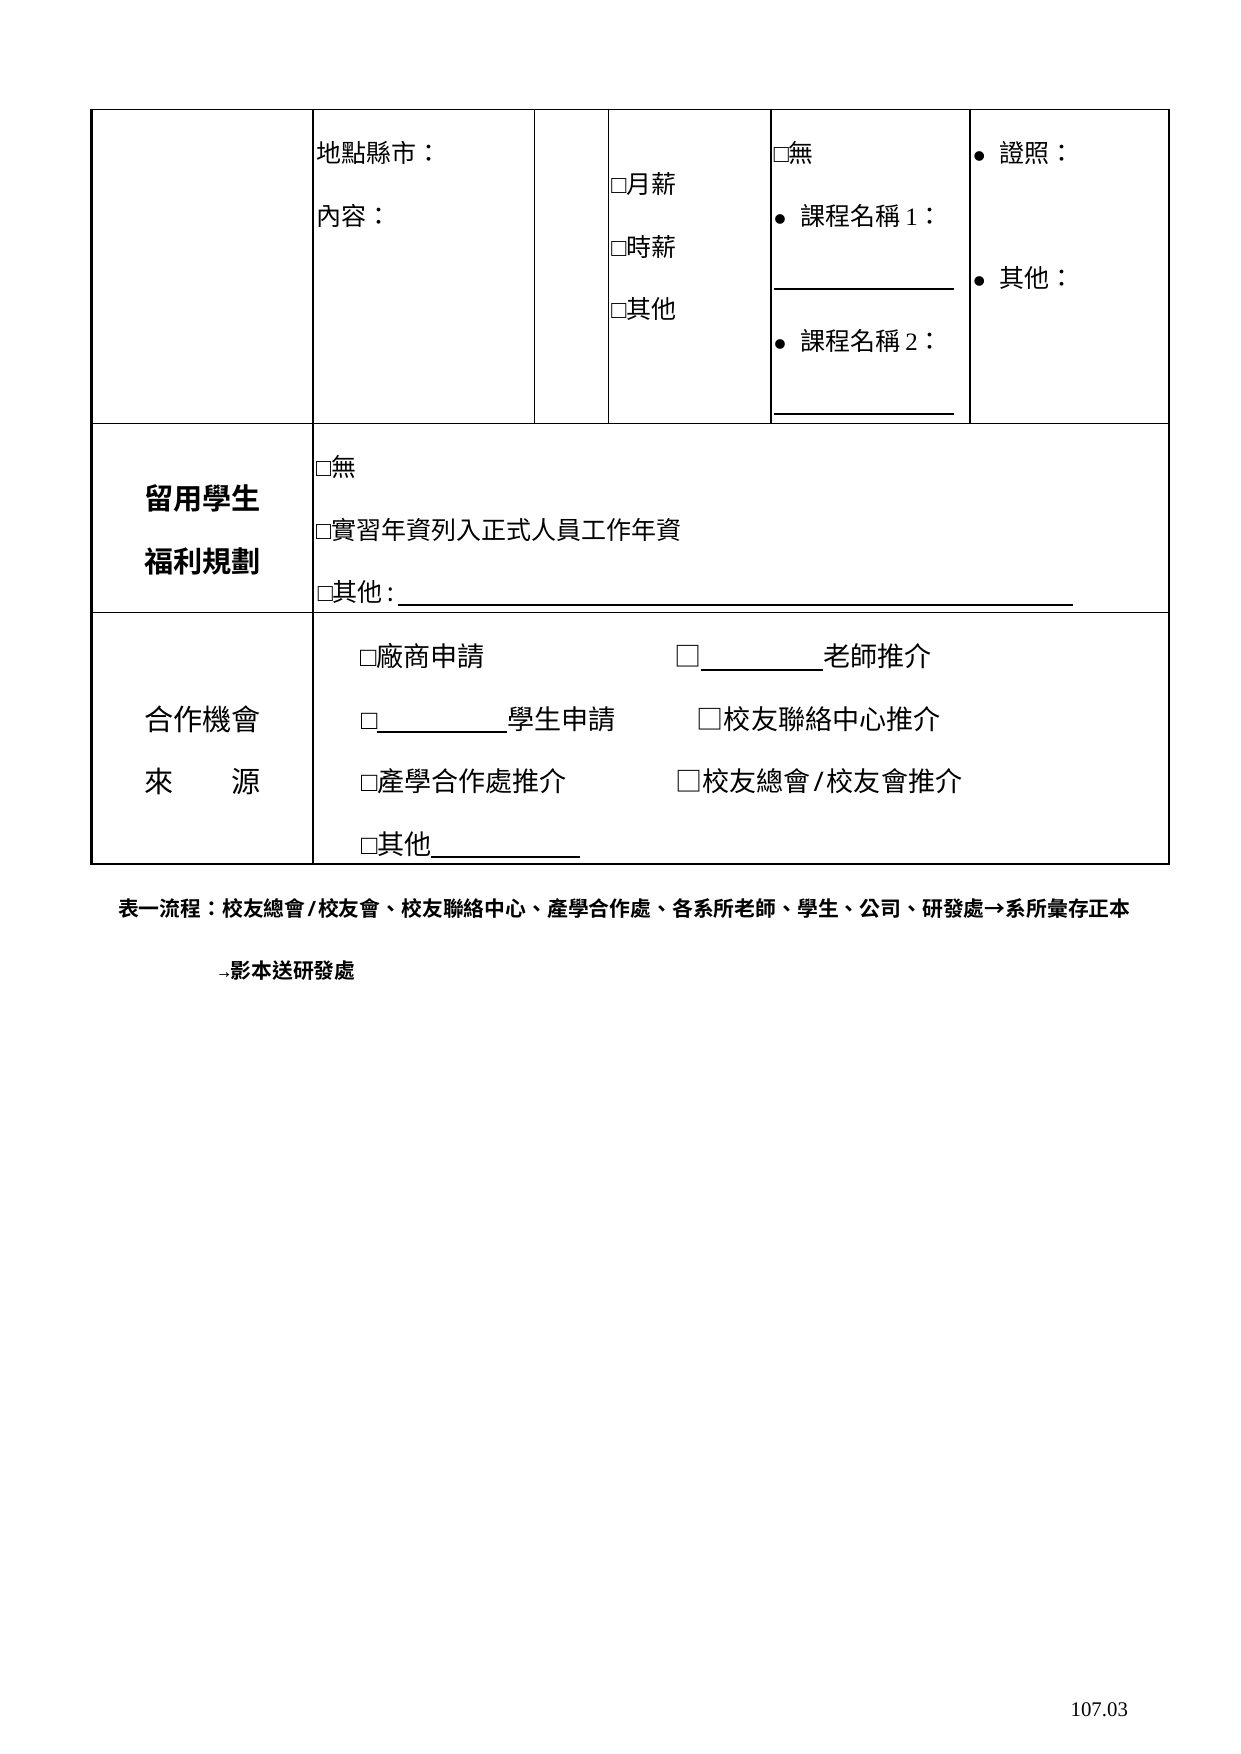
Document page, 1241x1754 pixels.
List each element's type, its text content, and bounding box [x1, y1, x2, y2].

table_cell □月薪 □時薪 □其他 [609, 110, 770, 423]
text →影本送研發處 [218, 928, 1181, 990]
table_cell 留用學生 福利規劃 [93, 424, 312, 612]
text 表一流程：校友總會/校友會、校友聯絡中心、產學合作處、各系所老師、學生、公司、研發處→系所彙存正本 [118, 865, 1181, 928]
table_cell 合作機會 來 源 [93, 613, 312, 863]
table_cell [535, 110, 608, 423]
table_cell 證照： 其他： [971, 110, 1168, 423]
table_cell □無 □實習年資列入正式人員工作年資 □其他: [314, 424, 1168, 612]
table_cell 地點縣市： 內容： [314, 110, 534, 423]
table_cell □無 課程名稱1： 課程名稱2： [772, 110, 969, 423]
table_cell [93, 110, 312, 423]
table_cell □廠商申請 □ 老師推介 □ 學生申請 □校友聯絡中心推介 □產學合作處推介 □校友總會/校友會推介 □其他 [314, 613, 1168, 863]
